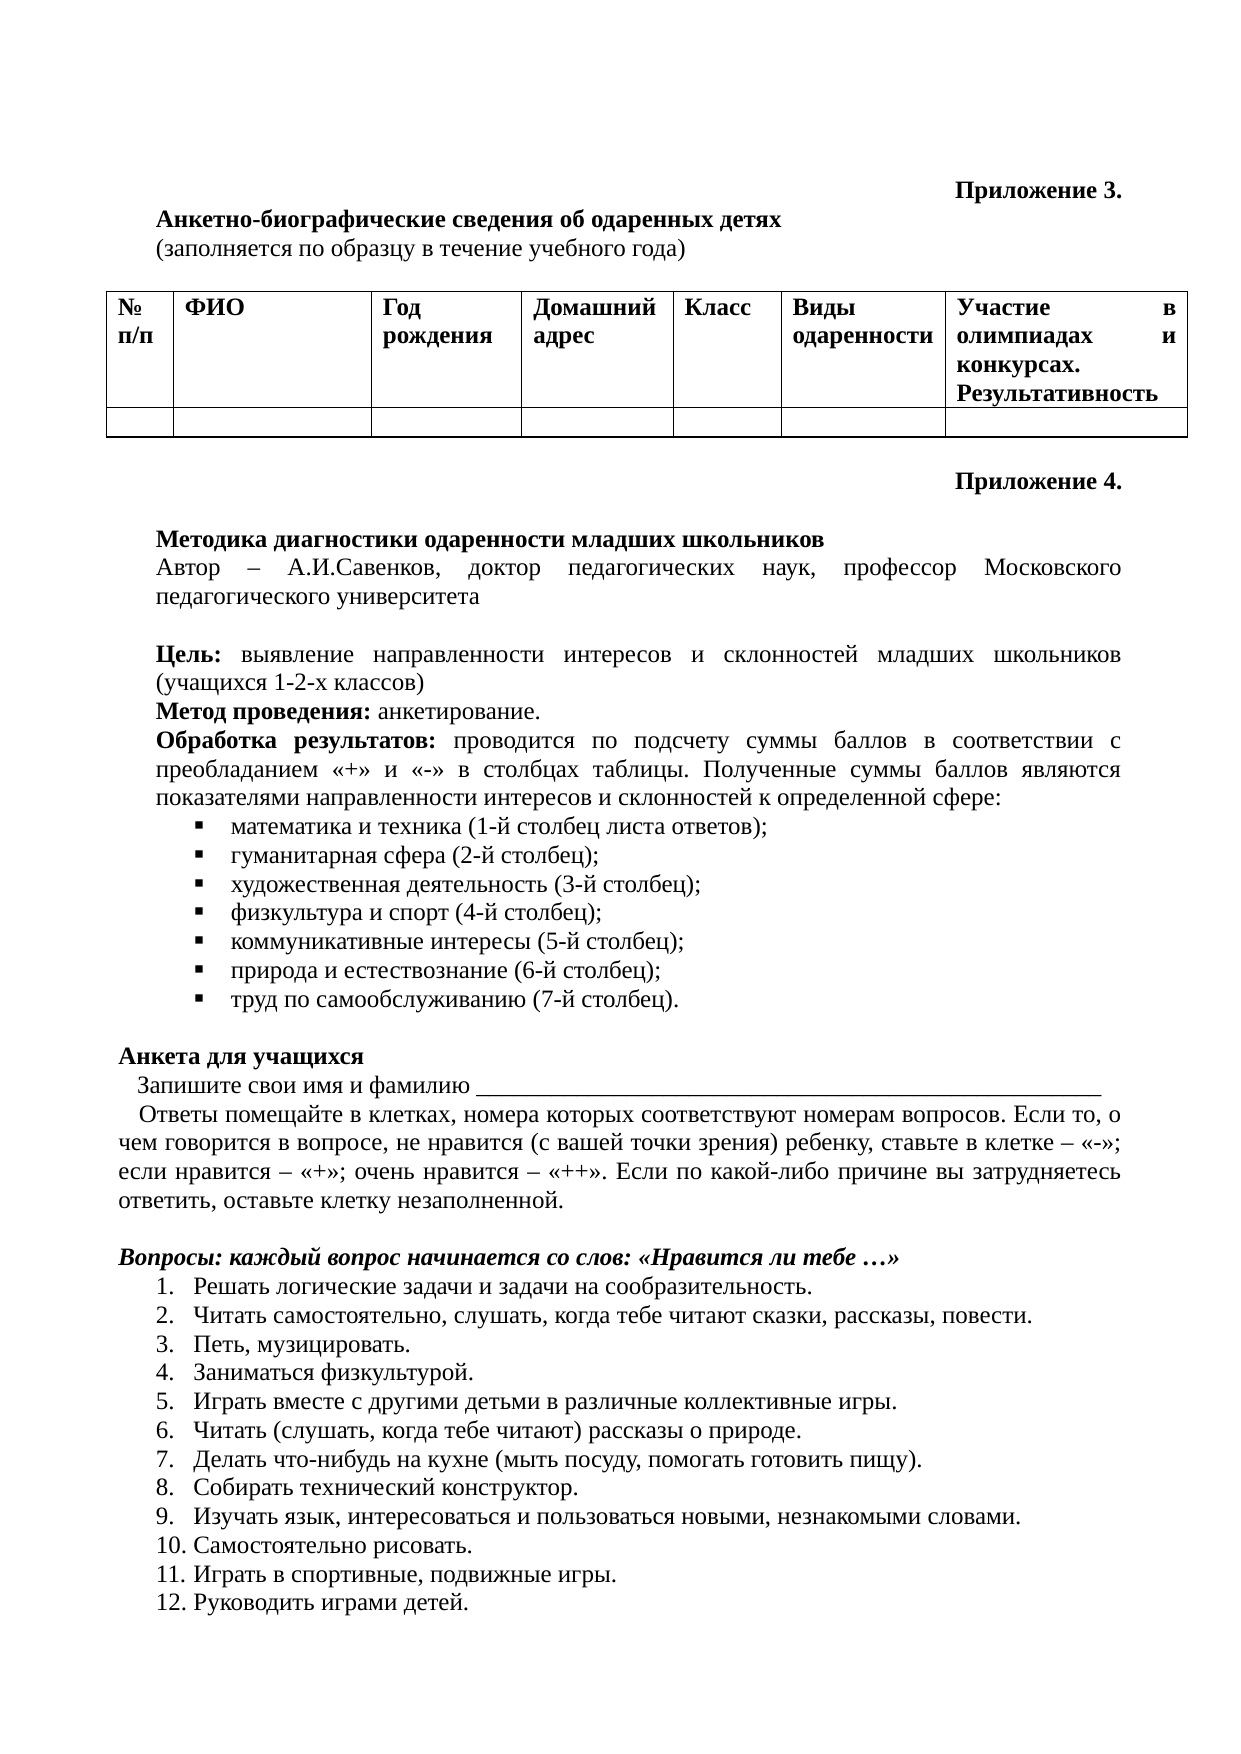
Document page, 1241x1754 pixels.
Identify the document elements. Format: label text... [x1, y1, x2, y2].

table_cell [107, 408, 173, 436]
text Методика диагностики одаренности младших школьников [156, 524, 1122, 552]
table_cell [674, 408, 781, 436]
table_cell [372, 408, 521, 436]
text Вопросы: каждый вопрос начинается со слов: «Нравится ли тебе …» [118, 1242, 1122, 1271]
list гуманитарная сфера (2-й столбец); [193, 840, 1122, 869]
table_header Год рождения [372, 292, 521, 407]
table_cell [174, 408, 371, 436]
text Обработка результатов: проводится по подсчету суммы баллов в соответствии с преобладанием «+» и «-» в столбцах таблицы. Полученные суммы баллов являются показателями направленности интересов и склонностей к определенной сфере: [156, 725, 1122, 811]
list художественная деятельность (3-й столбец); [193, 869, 1122, 897]
table_header Класс [674, 292, 781, 407]
list Читать самостоятельно, слушать, когда тебе читают сказки, рассказы, повести. [156, 1300, 1122, 1329]
table_cell [946, 408, 1187, 436]
table_header Домашний адрес [522, 292, 673, 407]
list физкультура и спорт (4-й столбец); [193, 897, 1122, 926]
text Анкетно-биографические сведения об одаренных детях [156, 204, 1122, 233]
text Приложение 4. [156, 466, 1122, 495]
list Играть в спортивные, подвижные игры. [156, 1559, 1122, 1587]
table_cell [782, 408, 945, 436]
list природа и естествознание (6-й столбец); [193, 955, 1122, 984]
list Решать логические задачи и задачи на сообразительность. [156, 1271, 1122, 1300]
text Цель: выявление направленности интересов и склонностей младших школьников (учащихся 1-2-х классов) [156, 639, 1122, 696]
text (заполняется по образцу в течение учебного года) [156, 233, 1122, 262]
list Собирать технический конструктор. [156, 1472, 1122, 1501]
text Метод проведения: анкетирование. [156, 696, 1122, 725]
text Автор – А.И.Савенков, доктор педагогических наук, профессор Московского педагогического университета [156, 552, 1122, 610]
list математика и техника (1-й столбец листа ответов); [193, 811, 1122, 840]
text Анкета для учащихся [118, 1041, 1122, 1070]
list коммуникативные интересы (5-й столбец); [193, 926, 1122, 955]
list Самостоятельно рисовать. [156, 1530, 1122, 1559]
list Петь, музицировать. [156, 1329, 1122, 1357]
list труд по самообслуживанию (7-й столбец). [193, 984, 1122, 1012]
list Читать (слушать, когда тебе читают) рассказы о природе. [156, 1415, 1122, 1444]
text Приложение 3. [156, 176, 1122, 204]
table_header Виды одаренности [782, 292, 945, 407]
text Запишите свои имя и фамилию __________________________________________________ [118, 1070, 1122, 1099]
list Делать что-нибудь на кухне (мыть посуду, помогать готовить пищу). [156, 1444, 1122, 1472]
table_header Участие в олимпиадах и конкурсах. Результативность [946, 292, 1187, 407]
list Играть вместе с другими детьми в различные коллективные игры. [156, 1386, 1122, 1415]
text Ответы помещайте в клетках, номера которых соответствуют номерам вопросов. Если то, о чем говорится в вопросе, не нравится (с вашей точки зрения) ребенку, ставьте в клетке – «-»; если нравится – «+»; очень нравится – «++». Если по какой-либо причине вы затрудняетесь ответить, оставьте клетку незаполненной. [118, 1099, 1122, 1214]
table_cell [522, 408, 673, 436]
list Изучать язык, интересоваться и пользоваться новыми, незнакомыми словами. [156, 1501, 1122, 1530]
table_header № п/п [107, 292, 173, 407]
table_header ФИО [174, 292, 371, 407]
list Руководить играми детей. [156, 1587, 1122, 1616]
list Заниматься физкультурой. [156, 1357, 1122, 1386]
